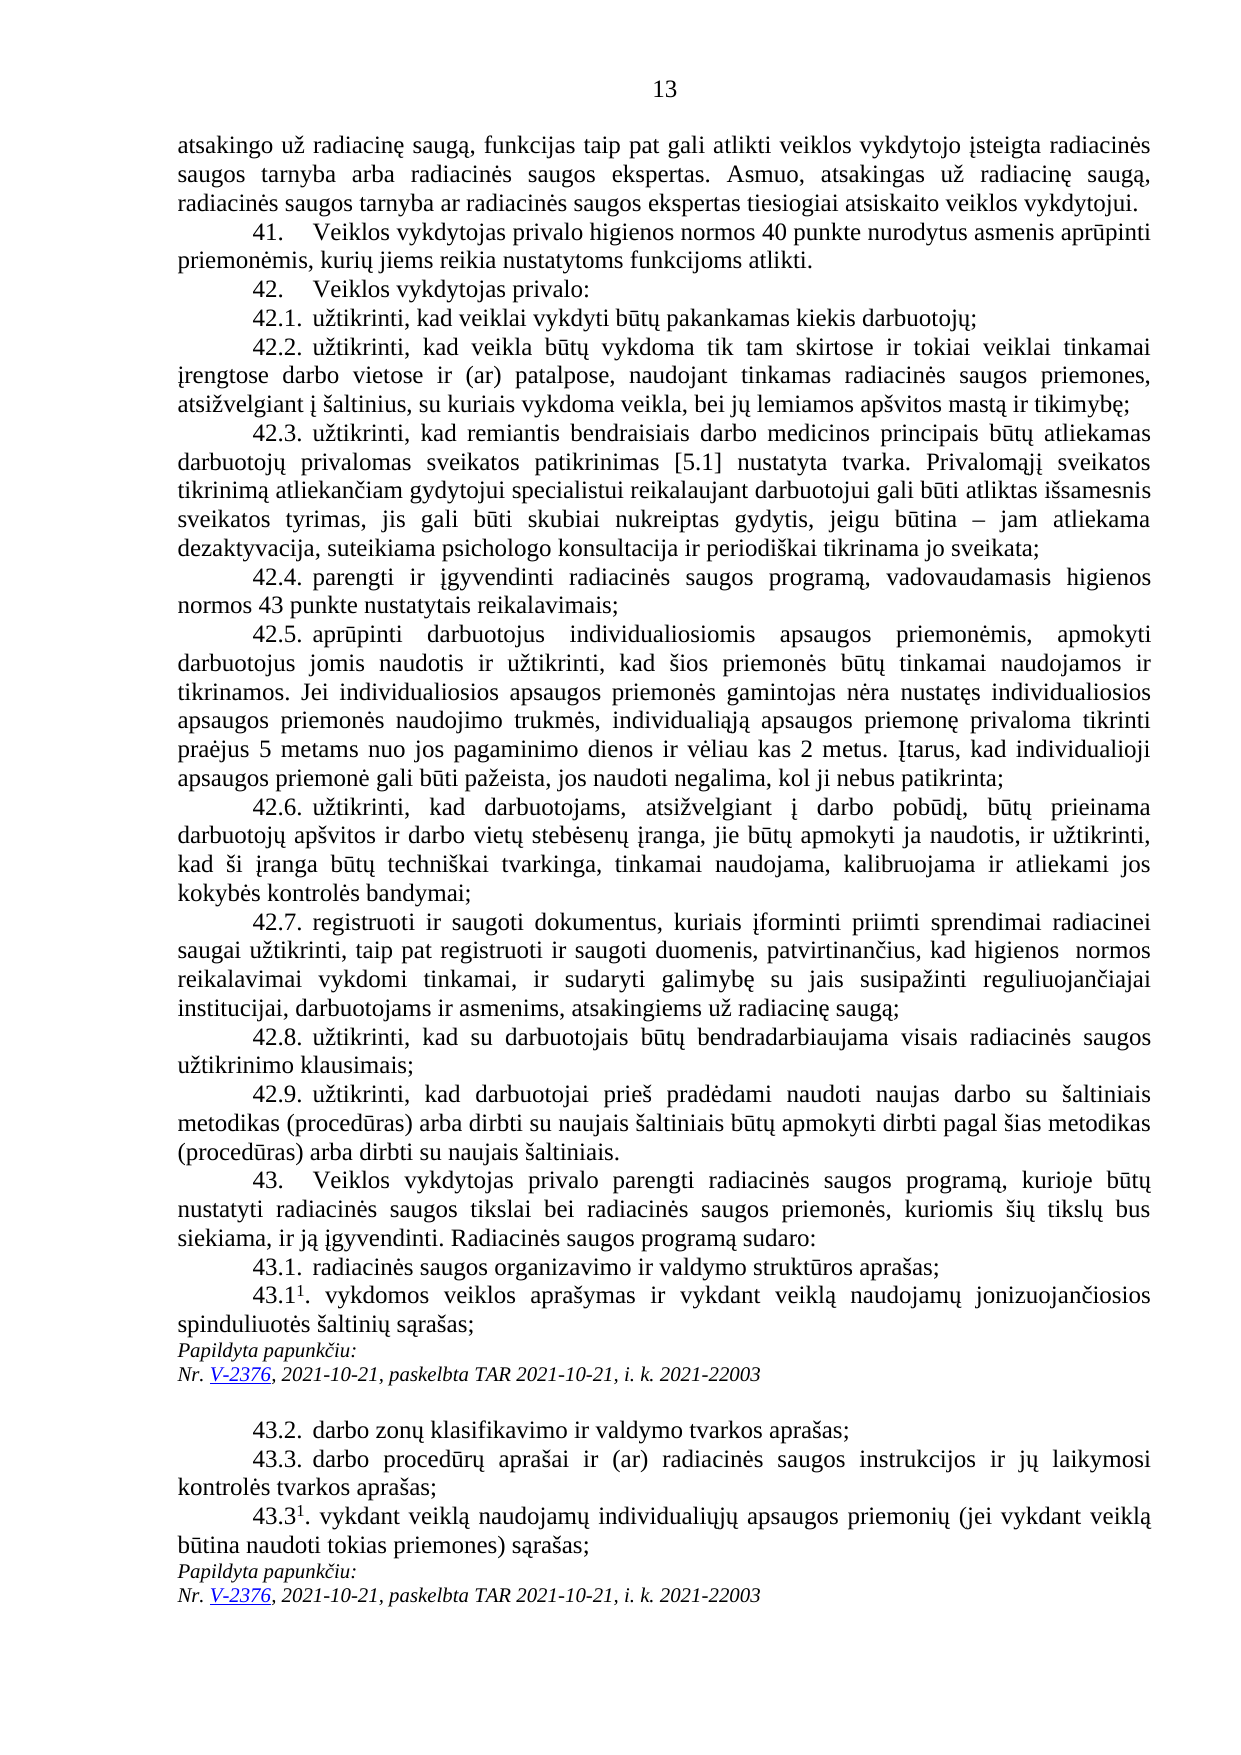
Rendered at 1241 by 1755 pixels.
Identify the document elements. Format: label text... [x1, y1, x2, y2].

text Nr. V-2376, 2021-10-21, paskelbta TAR 2021-10-21, i. k. 2021-22003 [177, 1583, 1152, 1607]
text Papildyta papunkčiu: [177, 1338, 1152, 1362]
text 43.2. darbo zonų klasifikavimo ir valdymo tvarkos aprašas; [177, 1415, 1152, 1444]
text 42.1. užtikrinti, kad veiklai vykdyti būtų pakankamas kiekis darbuotojų; [177, 303, 1152, 332]
text 41. Veiklos vykdytojas privalo higienos normos 40 punkte nurodytus asmenis aprūpinti priemonėmis, kurių jiems reikia nustatytoms funkcijoms atlikti. [177, 217, 1152, 274]
text 42.3. užtikrinti, kad remiantis bendraisiais darbo medicinos principais būtų atliekamas darbuotojų privalomas sveikatos patikrinimas [5.1] nustatyta tvarka. Privalomąjį sveikatos tikrinimą atliekančiam gydytojui specialistui reikalaujant darbuotojui gali būti atliktas išsamesnis sveikatos tyrimas, jis gali būti skubiai nukreiptas gydytis, jeigu būtina – jam atliekama dezaktyvacija, suteikiama psichologo konsultacija ir periodiškai tikrinama jo sveikata; [177, 418, 1152, 562]
text 42.5. aprūpinti darbuotojus individualiosiomis apsaugos priemonėmis, apmokyti darbuotojus jomis naudotis ir užtikrinti, kad šios priemonės būtų tinkamai naudojamos ir tikrinamos. Jei individualiosios apsaugos priemonės gamintojas nėra nustatęs individualiosios apsaugos priemonės naudojimo trukmės, individualiąją apsaugos priemonę privaloma tikrinti praėjus 5 metams nuo jos pagaminimo dienos ir vėliau kas 2 metus. Įtarus, kad individualioji apsaugos priemonė gali būti pažeista, jos naudoti negalima, kol ji nebus patikrinta; [177, 619, 1152, 792]
text 43.3. darbo procedūrų aprašai ir (ar) radiacinės saugos instrukcijos ir jų laikymosi kontrolės tvarkos aprašas; [177, 1444, 1152, 1501]
text Papildyta papunkčiu: [177, 1559, 1152, 1583]
text 43.11. vykdomos veiklos aprašymas ir vykdant veiklą naudojamų jonizuojančiosios spinduliuotės šaltinių sąrašas; [177, 1281, 1152, 1338]
text 42.6. užtikrinti, kad darbuotojams, atsižvelgiant į darbo pobūdį, būtų prieinama darbuotojų apšvitos ir darbo vietų stebėsenų įranga, jie būtų apmokyti ja naudotis, ir užtikrinti, kad ši įranga būtų techniškai tvarkinga, tinkamai naudojama, kalibruojama ir atliekami jos kokybės kontrolės bandymai; [177, 792, 1152, 907]
text 42. Veiklos vykdytojas privalo: [177, 274, 1152, 303]
text 43.1. radiacinės saugos organizavimo ir valdymo struktūros aprašas; [177, 1252, 1152, 1281]
text 42.8. užtikrinti, kad su darbuotojais būtų bendradarbiaujama visais radiacinės saugos užtikrinimo klausimais; [177, 1022, 1152, 1079]
text 42.7. registruoti ir saugoti dokumentus, kuriais įforminti priimti sprendimai radiacinei saugai užtikrinti, taip pat registruoti ir saugoti duomenis, patvirtinančius, kad higienos normos reikalavimai vykdomi tinkamai, ir sudaryti galimybę su jais susipažinti reguliuojančiajai institucijai, darbuotojams ir asmenims, atsakingiems už radiacinę saugą; [177, 907, 1152, 1022]
text Nr. V-2376, 2021-10-21, paskelbta TAR 2021-10-21, i. k. 2021-22003 [177, 1362, 1152, 1386]
text 42.4. parengti ir įgyvendinti radiacinės saugos programą, vadovaudamasis higienos normos 43 punkte nustatytais reikalavimais; [177, 562, 1152, 619]
text 42.2. užtikrinti, kad veikla būtų vykdoma tik tam skirtose ir tokiai veiklai tinkamai įrengtose darbo vietose ir (ar) patalpose, naudojant tinkamas radiacinės saugos priemones, atsižvelgiant į šaltinius, su kuriais vykdoma veikla, bei jų lemiamos apšvitos mastą ir tikimybę; [177, 332, 1152, 418]
text atsakingo už radiacinę saugą, funkcijas taip pat gali atlikti veiklos vykdytojo įsteigta radiacinės saugos tarnyba arba radiacinės saugos ekspertas. Asmuo, atsakingas už radiacinę saugą, radiacinės saugos tarnyba ar radiacinės saugos ekspertas tiesiogiai atsiskaito veiklos vykdytojui. [177, 131, 1152, 217]
text 42.9. užtikrinti, kad darbuotojai prieš pradėdami naudoti naujas darbo su šaltiniais metodikas (procedūras) arba dirbti su naujais šaltiniais būtų apmokyti dirbti pagal šias metodikas (procedūras) arba dirbti su naujais šaltiniais. [177, 1079, 1152, 1166]
text 43.31. vykdant veiklą naudojamų individualiųjų apsaugos priemonių (jei vykdant veiklą būtina naudoti tokias priemones) sąrašas; [177, 1501, 1152, 1559]
text 43. Veiklos vykdytojas privalo parengti radiacinės saugos programą, kurioje būtų nustatyti radiacinės saugos tikslai bei radiacinės saugos priemonės, kuriomis šių tikslų bus siekiama, ir ją įgyvendinti. Radiacinės saugos programą sudaro: [177, 1166, 1152, 1252]
